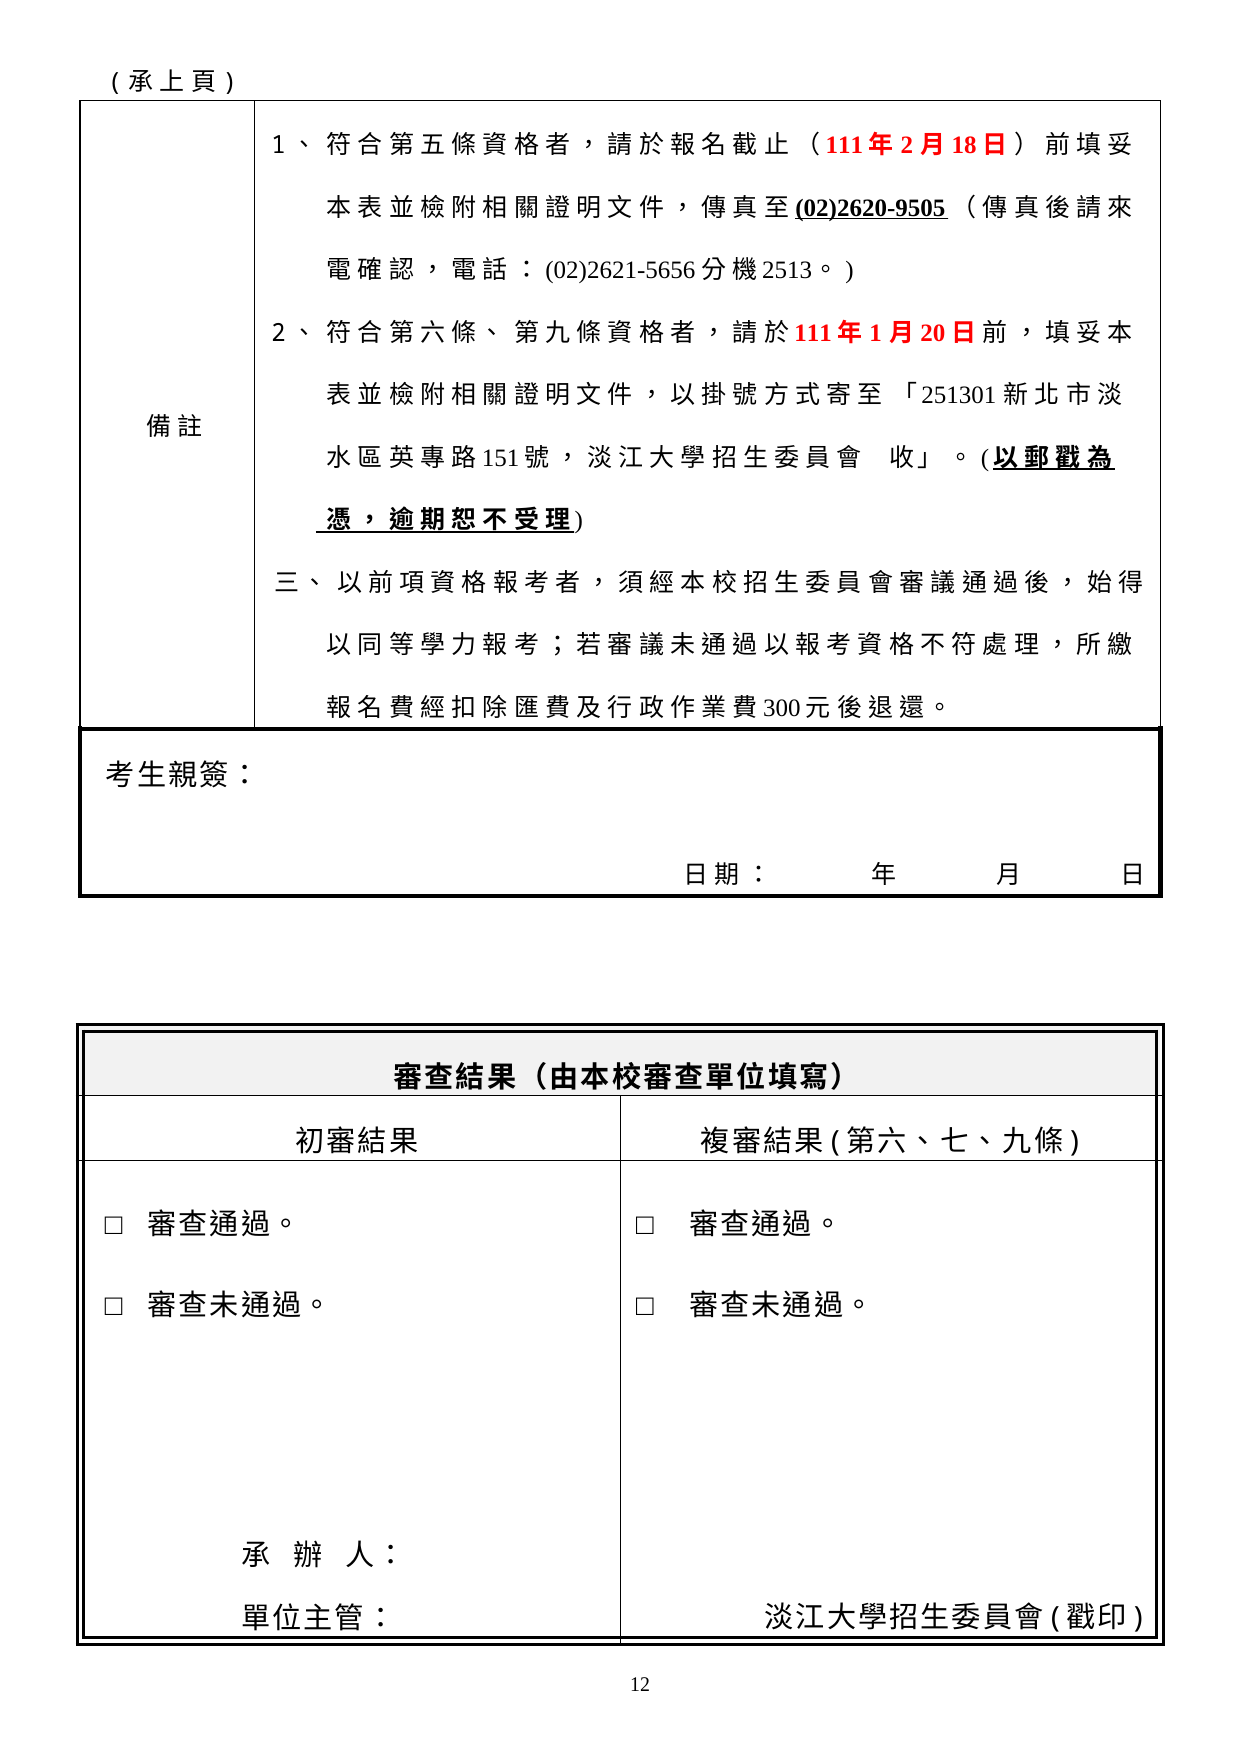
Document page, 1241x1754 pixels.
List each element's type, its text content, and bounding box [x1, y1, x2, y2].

table_cell 審查通過。 審查未通過。 淡江大學招生委員會(戳印) 年 月 日 [621, 1161, 1155, 1636]
table_header 符合第五條資格者，請於報名截止（111年2月18日）前填妥本表並檢附相關證明文件，傳真至(02)2620-9505（傳真後請來電確認，電話：(02)2621-5656分機2513。) 符合第六條、第九條資格者，請於111年1月20日前，填妥本表並檢附相關證明文件，以掛號方式寄至「251301新北市淡水區英專路151號，淡江大學招生委員會 收」。(以郵戳為憑，逾期恕不受理) 三、以前項資格報考者，須經本校招生委員會審議通過後，始得以同等學力報考；若審議未通過以報考資格不符處理，所繳報名費經扣除匯費及行政作業費300元後退還。 [255, 101, 1160, 726]
text (承上頁) [104, 38, 1136, 100]
table_cell 審查通過。 審查未通過。 承 辦 人： 單位主管： 年 月 日 [85, 1161, 620, 1636]
table_header 備註 [81, 101, 254, 726]
table_header 審查結果（由本校審查單位填寫） [80, 1026, 1160, 1095]
table_cell 初審結果 [85, 1096, 620, 1160]
table_cell 複審結果(第六、七、九條) [621, 1096, 1155, 1160]
table_cell 考生親簽： 日期： 年 月 日 [82, 731, 1158, 893]
